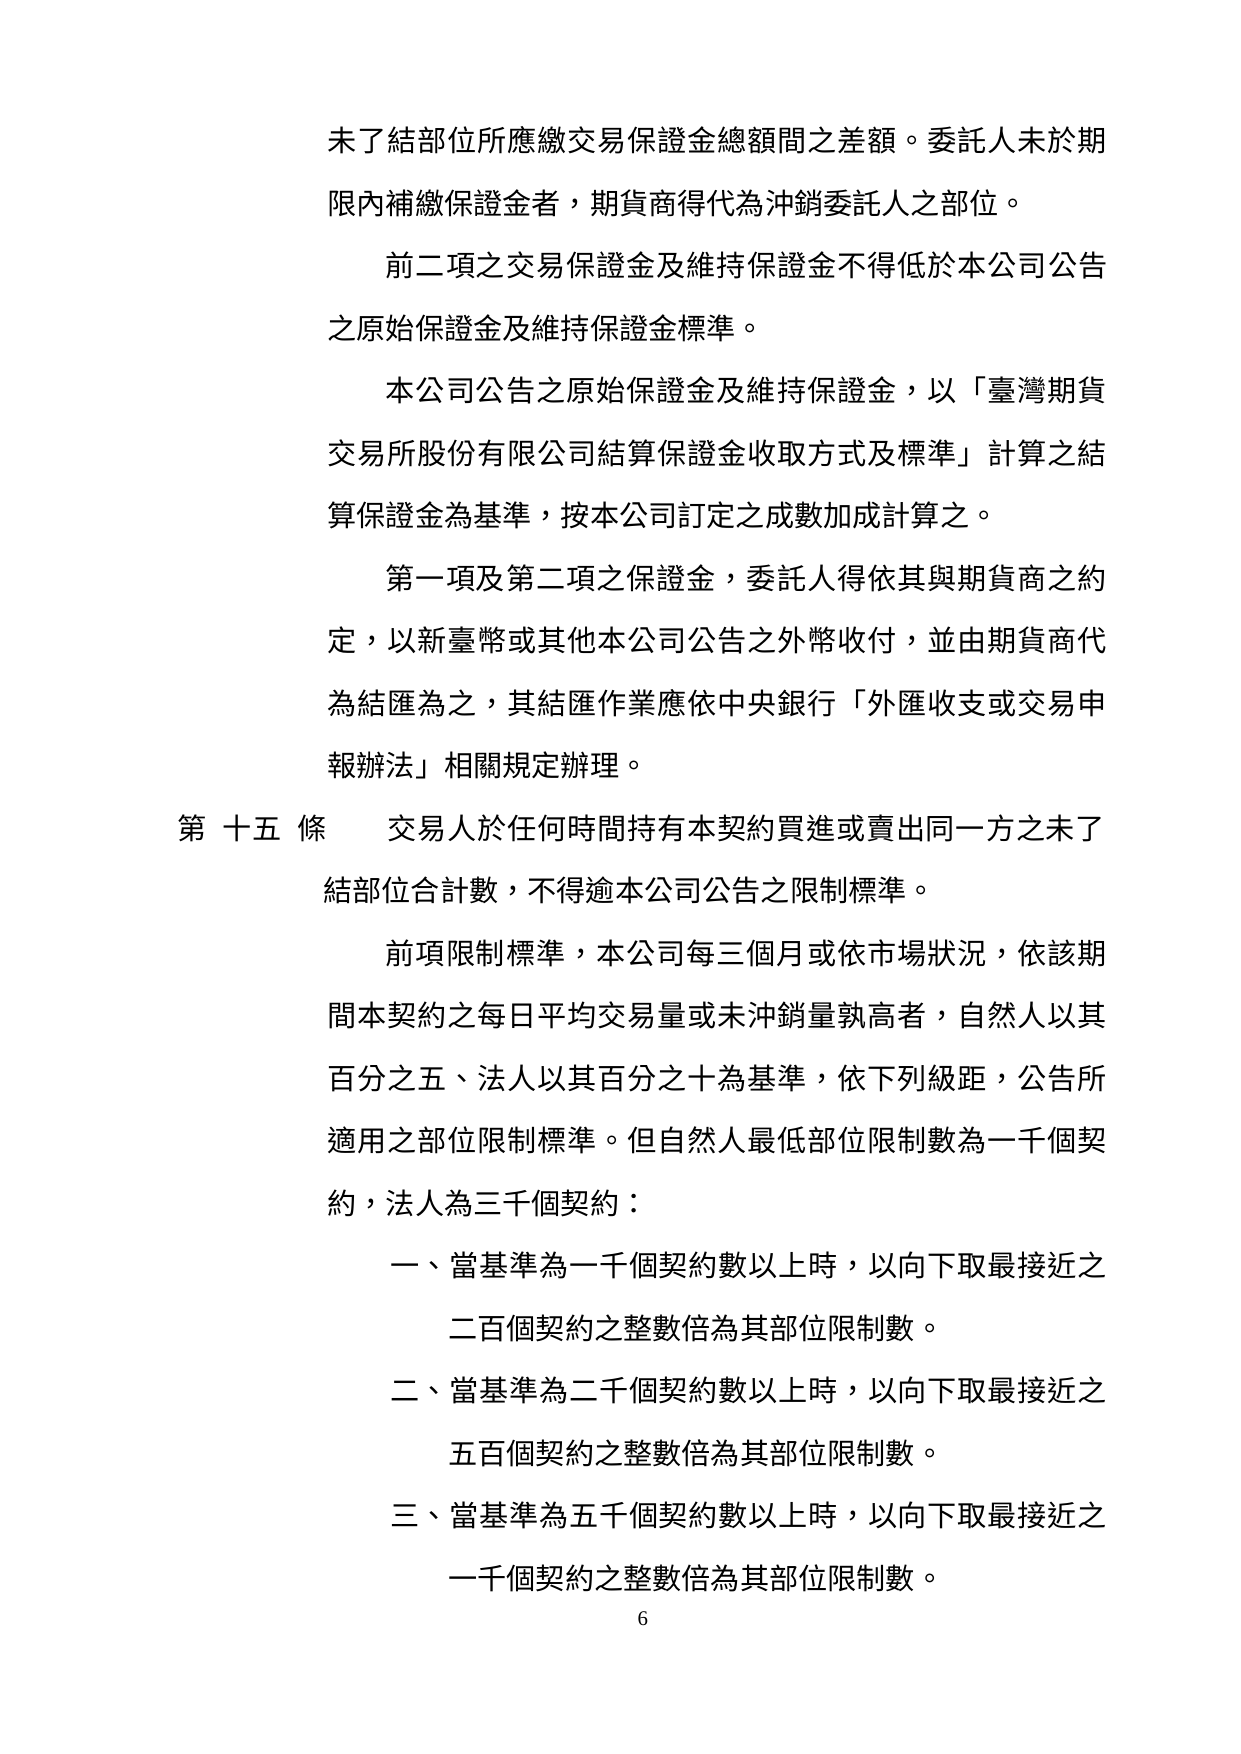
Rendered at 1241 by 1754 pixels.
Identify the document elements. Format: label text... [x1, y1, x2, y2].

text 前項限制標準，本公司每三個月或依市場狀況，依該期間本契約之每日平均交易量或未沖銷量孰高者，自然人以其百分之五、法人以其百分之十為基準，依下列級距，公告所適用之部位限制標準。但自然人最低部位限制數為一千個契約，法人為三千個契約： [327, 910, 1107, 1222]
text 二、當基準為二千個契約數以上時，以向下取最接近之五百個契約之整數倍為其部位限制數。 [390, 1347, 1107, 1472]
text 第一項及第二項之保證金，委託人得依其與期貨商之約定，以新臺幣或其他本公司公告之外幣收付，並由期貨商代為結匯為之，其結匯作業應依中央銀行「外匯收支或交易申報辦法」相關規定辦理。 [327, 535, 1107, 785]
text 一、當基準為一千個契約數以上時，以向下取最接近之二百個契約之整數倍為其部位限制數。 [390, 1222, 1107, 1347]
text 第 十五 條 交易人於任何時間持有本契約買進或賣出同一方之未了結部位合計數，不得逾本公司公告之限制標準。 [177, 785, 1107, 910]
text 本公司公告之原始保證金及維持保證金，以「臺灣期貨交易所股份有限公司結算保證金收取方式及標準」計算之結算保證金為基準，按本公司訂定之成數加成計算之。 [327, 347, 1107, 535]
text 三、當基準為五千個契約數以上時，以向下取最接近之一千個契約之整數倍為其部位限制數。 [390, 1472, 1107, 1597]
text 未了結部位所應繳交易保證金總額間之差額。委託人未於期限內補繳保證金者，期貨商得代為沖銷委託人之部位。 [327, 97, 1107, 222]
text 前二項之交易保證金及維持保證金不得低於本公司公告之原始保證金及維持保證金標準。 [327, 222, 1107, 347]
